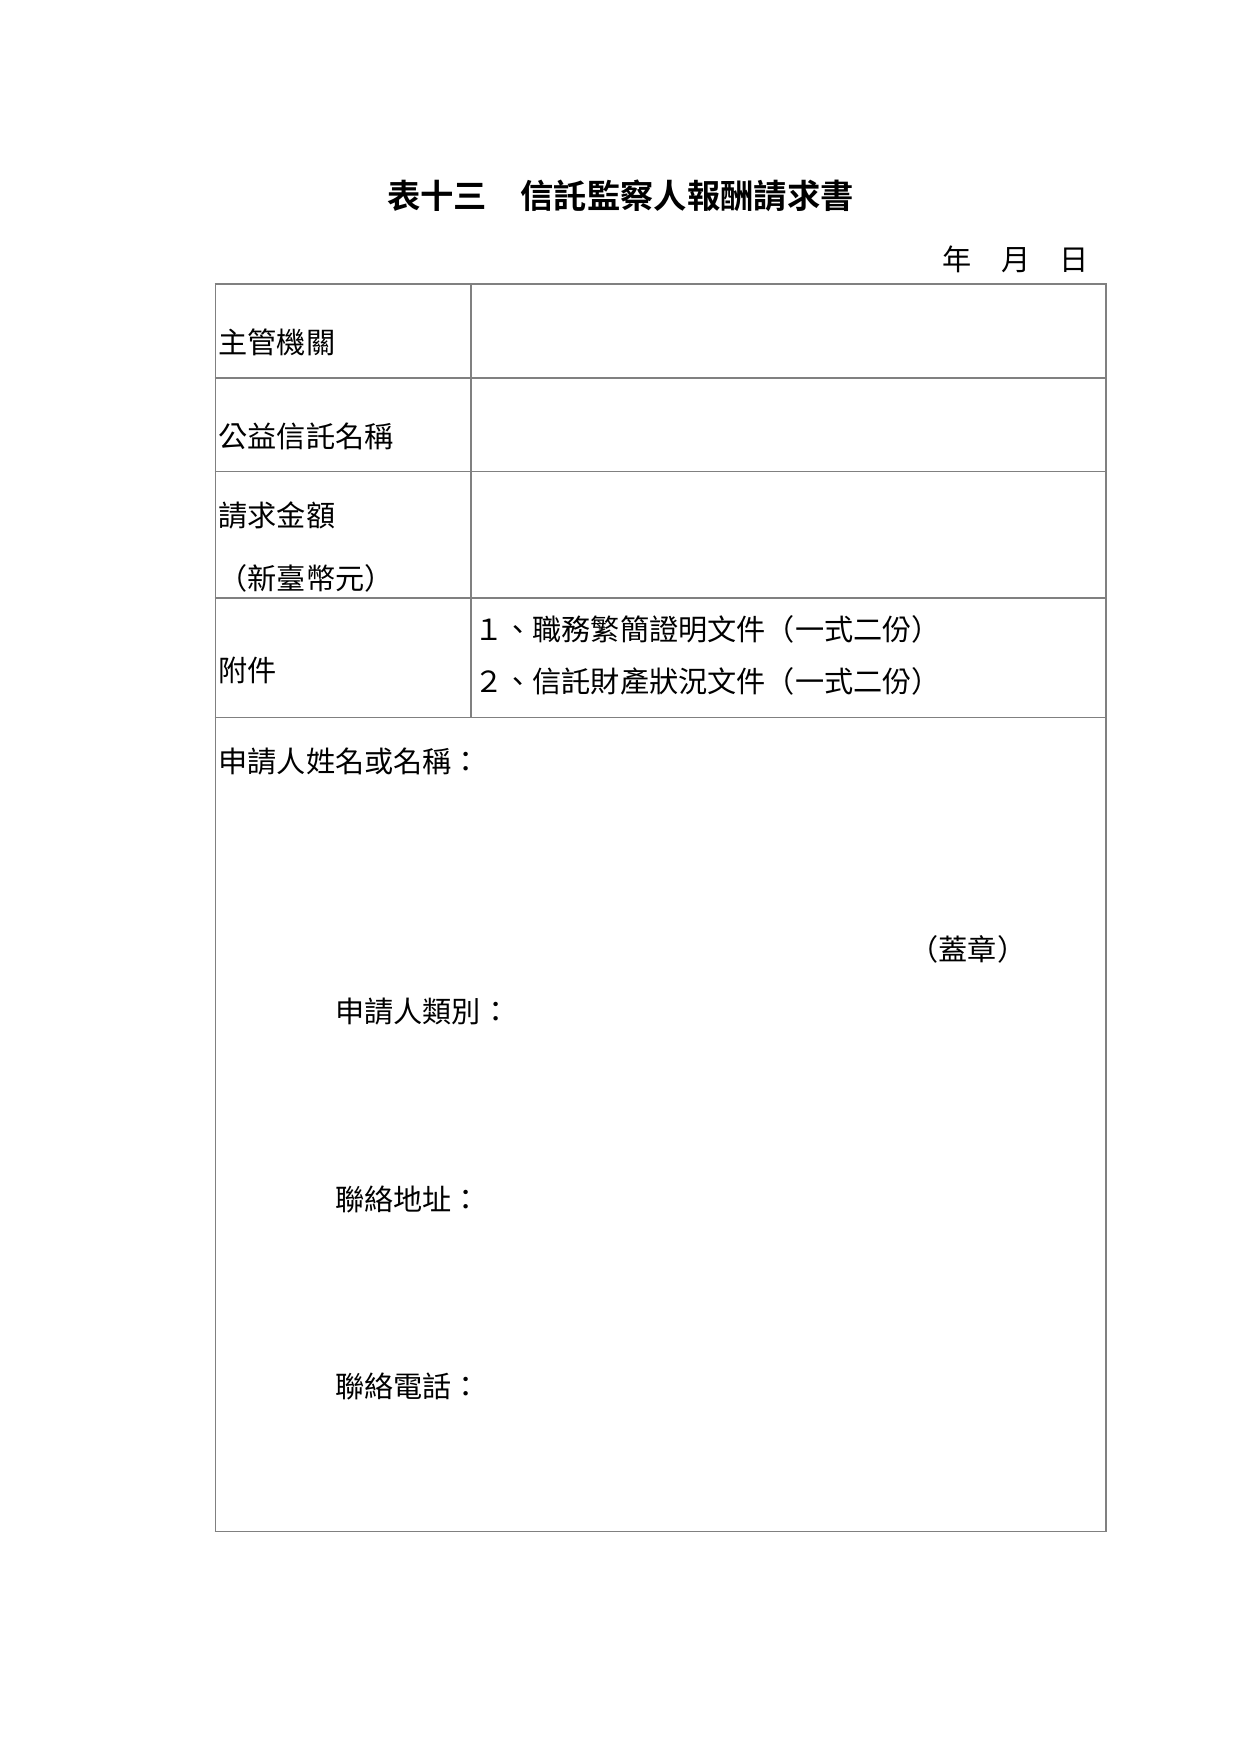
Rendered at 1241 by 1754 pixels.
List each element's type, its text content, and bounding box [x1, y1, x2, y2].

table_cell [472, 379, 1105, 471]
table_cell １、職務繁簡證明文件（一式二份） ２、信託財產狀況文件（一式二份） [472, 599, 1105, 717]
text 年 月 日 [187, 221, 1088, 283]
table_header 主管機關 [216, 285, 470, 377]
text 表十三 信託監察人報酬請求書 [187, 158, 1053, 221]
table_cell 請求金額 （新臺幣元） [216, 472, 470, 597]
table_cell 公益信託名稱 [216, 379, 470, 471]
table_header [472, 285, 1105, 377]
table_cell 附件 [216, 599, 470, 717]
table_cell [472, 472, 1105, 597]
table_cell 申請人姓名或名稱： （蓋章） 申請人類別： 聯絡地址： 聯絡電話： [216, 718, 1105, 1531]
